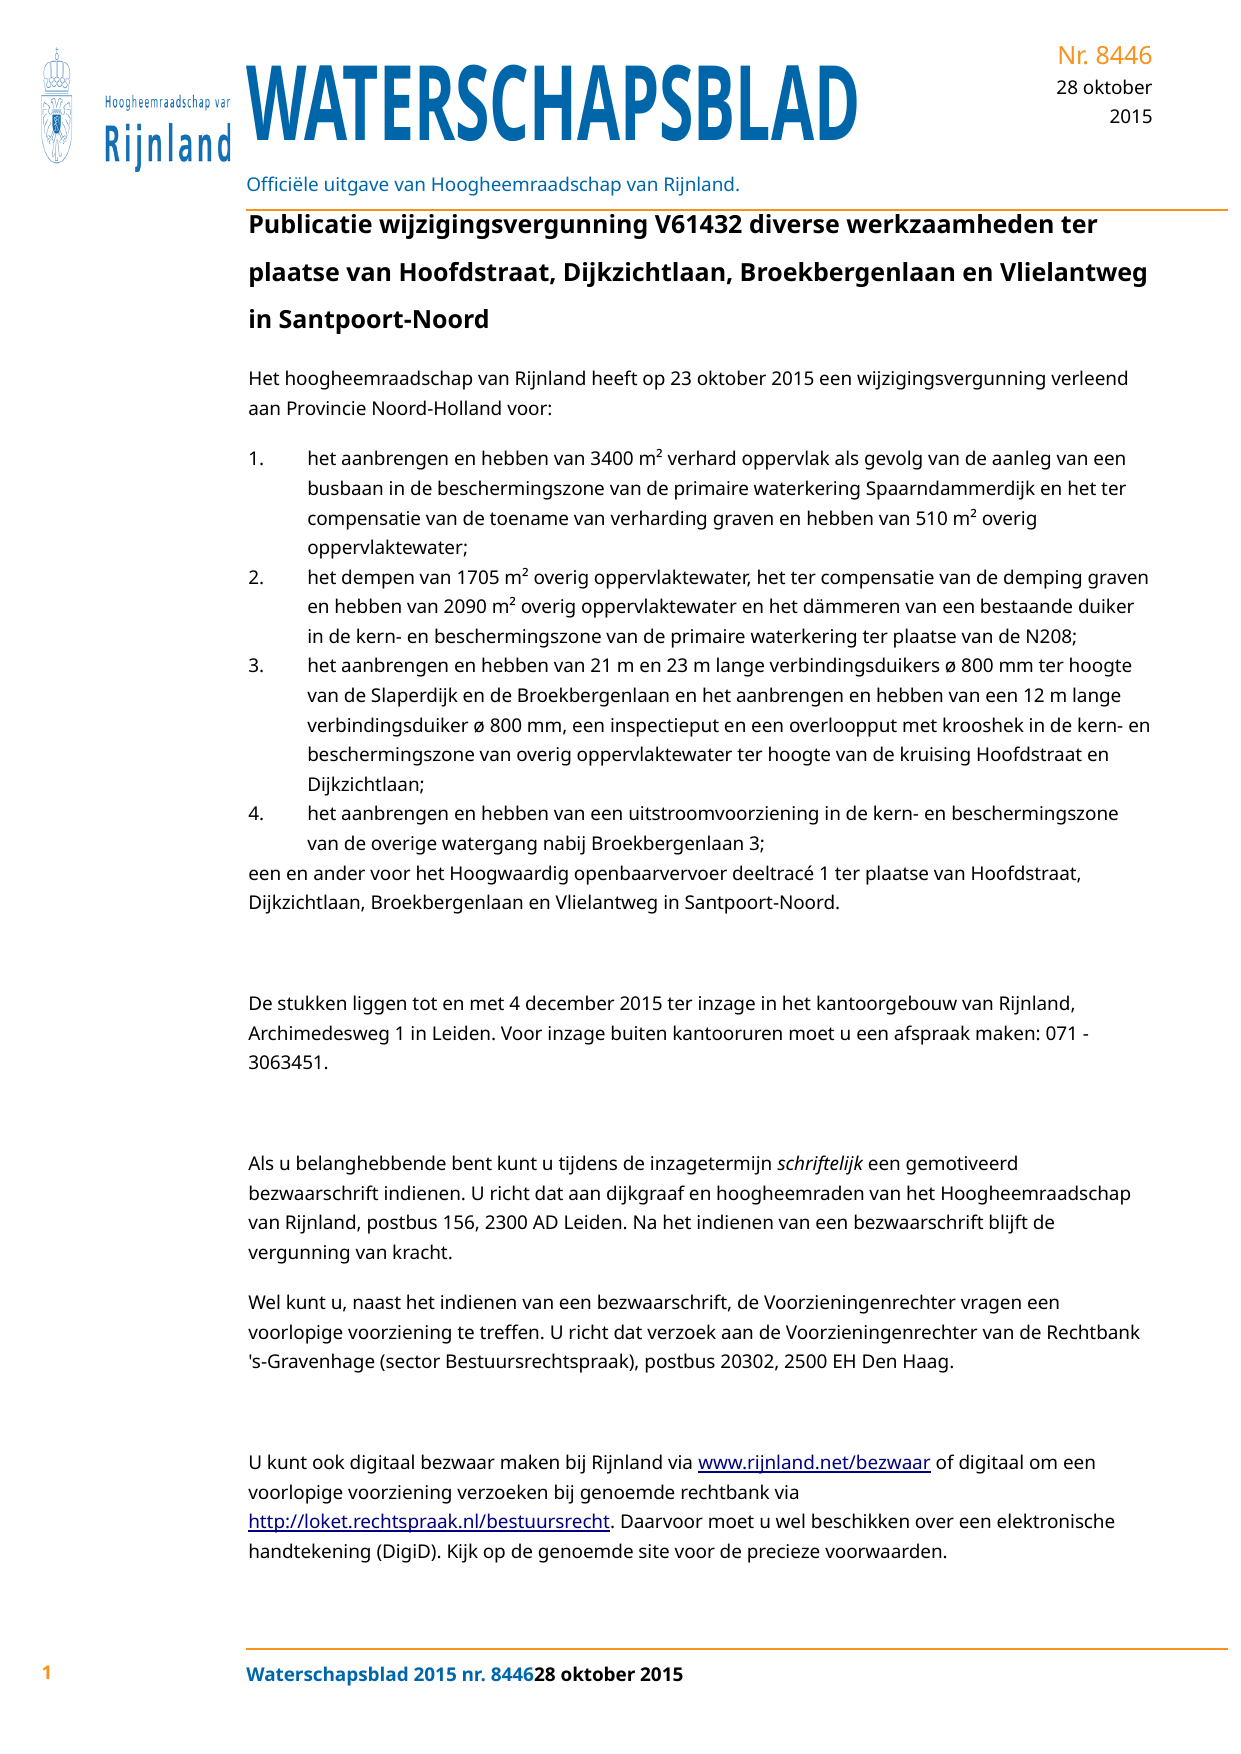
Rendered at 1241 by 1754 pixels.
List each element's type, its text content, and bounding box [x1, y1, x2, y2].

text Als u belanghebbende bent kunt u tijdens de inzagetermijn schriftelijk een gemotiveerd bezwaarschrift indienen. U richt dat aan dijkgraaf en hoogheemraden van het Hoogheemraadschap van Rijnland, postbus 156, 2300 AD Leiden. Na het indienen van een bezwaarschrift blijft de vergunning van kracht. [248, 1150, 1152, 1264]
text een en ander voor het Hoogwaardig openbaarvervoer deeltracé 1 ter plaatse van Hoofdstraat, Dijkzichtlaan, Broekbergenlaan en Vlielantweg in Santpoort-Noord. [248, 860, 1152, 915]
list het aanbrengen en hebben van 3400 m² verhard oppervlak als gevolg van de aanleg van een busbaan in de beschermingszone van de primaire waterkering Spaarndammerdijk en het ter compensatie van de toename van verharding graven en hebben van 510 m² overig oppervlaktewater; [248, 446, 1152, 560]
list het dempen van 1705 m² overig oppervlaktewater, het ter compensatie van de demping graven en hebben van 2090 m² overig oppervlaktewater en het dämmeren van een bestaande duiker in de kern- en beschermingszone van de primaire waterkering ter plaatse van de N208; [248, 564, 1152, 649]
text U kunt ook digitaal bezwaar maken bij Rijnland via www.rijnland.net/bezwaar of digitaal om een voorlopige voorziening verzoeken bij genoemde rechtbank via http://loket.rechtspraak.nl/bestuursrecht. Daarvoor moet u wel beschikken over een elektronische handtekening (DigiD). Kijk op de genoemde site voor de precieze voorwaarden. [248, 1449, 1152, 1564]
text Wel kunt u, naast het indienen van een bezwaarschrift, de Voorzieningenrechter vragen een voorlopige voorziening te treffen. U richt dat verzoek aan de Voorzieningenrechter van de Rechtbank 's-Gravenhage (sector Bestuursrechtspraak), postbus 20302, 2500 EH Den Haag. [248, 1289, 1152, 1374]
picture [41, 47, 231, 172]
list het aanbrengen en hebben van een uitstroomvoorziening in de kern- en beschermingszone van de overige watergang nabij Broekbergenlaan 3; [248, 801, 1152, 856]
text Publicatie wijzigingsvergunning V61432 diverse werkzaamheden ter plaatse van Hoofdstraat, Dijkzichtlaan, Broekbergenlaan en Vlielantweg in Santpoort-Noord [248, 211, 1152, 336]
list het aanbrengen en hebben van 21 m en 23 m lange verbindingsduikers ø 800 mm ter hoogte van de Slaperdijk en de Broekbergenlaan en het aanbrengen en hebben van een 12 m lange verbindingsduiker ø 800 mm, een inspectieput en een overloopput met krooshek in de kern- en beschermingszone van overig oppervlaktewater ter hoogte van de kruising Hoofdstraat en Dijkzichtlaan; [248, 653, 1152, 797]
text Het hoogheemraadschap van Rijnland heeft op 23 oktober 2015 een wijzigingsvergunning verleend aan Provincie Noord-Holland voor: [248, 366, 1152, 421]
text De stukken liggen tot en met 4 december 2015 ter inzage in het kantoorgebouw van Rijnland, Archimedesweg 1 in Leiden. Voor inzage buiten kantooruren moet u een afspraak maken: 071 - 3063451. [248, 990, 1152, 1075]
